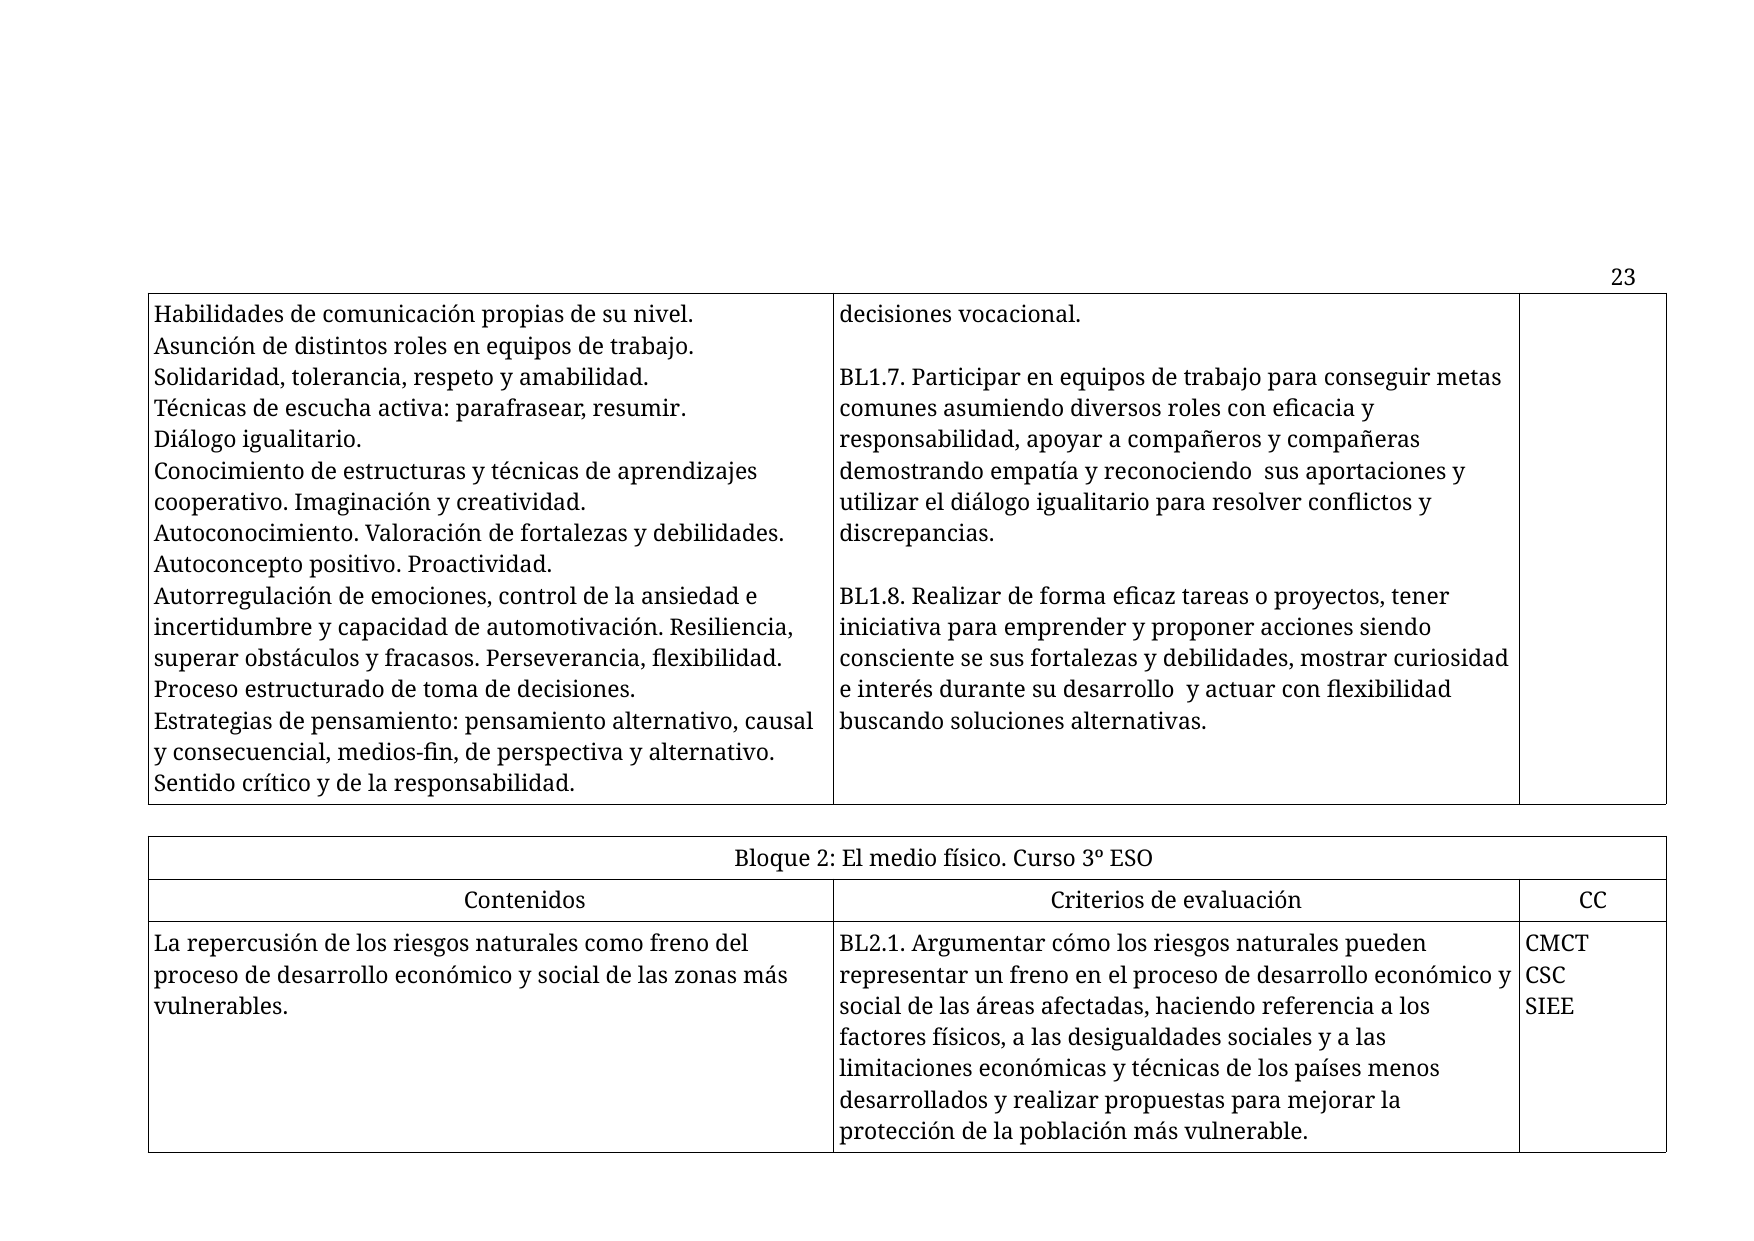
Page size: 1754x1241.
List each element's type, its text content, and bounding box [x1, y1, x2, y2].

table_cell Criterios de evaluación [834, 880, 1519, 921]
table_cell Habilidades de comunicación propias de su nivel. Asunción de distintos roles en equipos de trabajo. Solidaridad, tolerancia, respeto y amabilidad. Técnicas de escucha activa: parafrasear, resumir. Diálogo igualitario. Conocimiento de estructuras y técnicas de aprendizajes cooperativo. Imaginación y creatividad. Autoconocimiento. Valoración de fortalezas y debilidades. Autoconcepto positivo. Proactividad. Autorregulación de emociones, control de la ansiedad e incertidumbre y capacidad de automotivación. Resiliencia, superar obstáculos y fracasos. Perseverancia, flexibilidad. Proceso estructurado de toma de decisiones. Estrategias de pensamiento: pensamiento alternativo, causal y consecuencial, medios-fin, de perspectiva y alternativo. Sentido crítico y de la responsabilidad. [149, 294, 833, 804]
table_cell BL2.1. Argumentar cómo los riesgos naturales pueden representar un freno en el proceso de desarrollo económico y social de las áreas afectadas, haciendo referencia a los factores físicos, a las desigualdades sociales y a las limitaciones económicas y técnicas de los países menos desarrollados y realizar propuestas para mejorar la protección de la población más vulnerable. [834, 922, 1519, 1152]
table_cell Contenidos [149, 880, 833, 921]
table_cell CC [1520, 880, 1666, 921]
table_cell La repercusión de los riesgos naturales como freno del proceso de desarrollo económico y social de las zonas más vulnerables. [149, 922, 833, 1152]
table_cell CMCT CSC SIEE [1520, 922, 1666, 1152]
table_cell [1520, 294, 1666, 804]
table_header Bloque 2: El medio físico. Curso 3º ESO [149, 837, 1666, 878]
table_cell decisiones vocacional. BL1.7. Participar en equipos de trabajo para conseguir metas comunes asumiendo diversos roles con eficacia y responsabilidad, apoyar a compañeros y compañeras demostrando empatía y reconociendo sus aportaciones y utilizar el diálogo igualitario para resolver conflictos y discrepancias. BL1.8. Realizar de forma eficaz tareas o proyectos, tener iniciativa para emprender y proponer acciones siendo consciente se sus fortalezas y debilidades, mostrar curiosidad e interés durante su desarrollo y actuar con flexibilidad buscando soluciones alternativas. [834, 294, 1519, 804]
